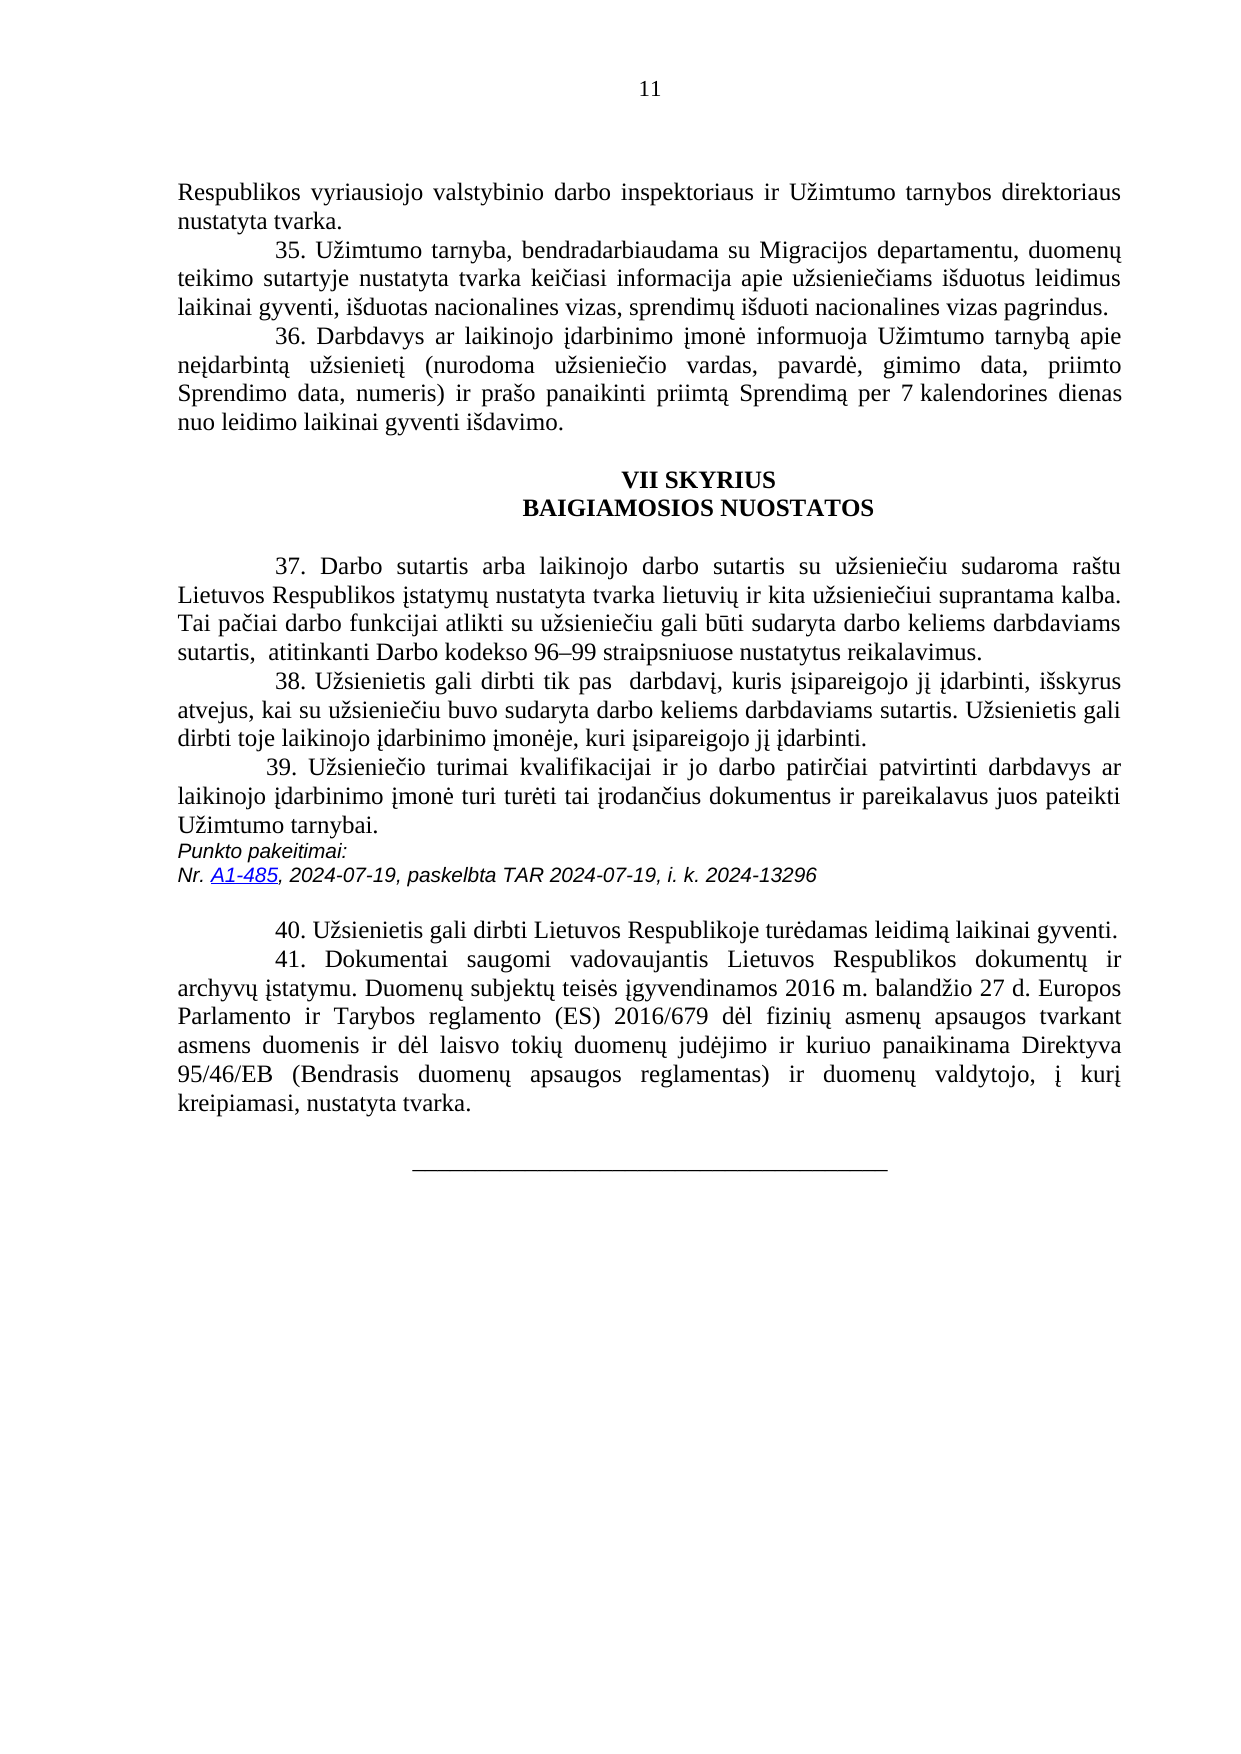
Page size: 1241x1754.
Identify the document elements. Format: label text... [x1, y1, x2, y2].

text 35. Užimtumo tarnyba, bendradarbiaudama su Migracijos departamentu, duomenų teikimo sutartyje nustatyta tvarka keičiasi informacija apie užsieniečiams išduotus leidimus laikinai gyventi, išduotas nacionalines vizas, sprendimų išduoti nacionalines vizas pagrindus. [177, 235, 1122, 321]
text BAIGIAMOSIOS NUOSTATOS [177, 493, 1122, 522]
text 38. Užsienietis gali dirbti tik pas darbdavį, kuris įsipareigojo jį įdarbinti, išskyrus atvejus, kai su užsieniečiu buvo sudaryta darbo keliems darbdaviams sutartis. Užsienietis gali dirbti toje laikinojo įdarbinimo įmonėje, kuri įsipareigojo jį įdarbinti. [177, 666, 1122, 752]
text 37. Darbo sutartis arba laikinojo darbo sutartis su užsieniečiu sudaroma raštu Lietuvos Respublikos įstatymų nustatyta tvarka lietuvių ir kita užsieniečiui suprantama kalba. Tai pačiai darbo funkcijai atlikti su užsieniečiu gali būti sudaryta darbo keliems darbdaviams sutartis, atitinkanti Darbo kodekso 96–99 straipsniuose nustatytus reikalavimus. [177, 551, 1122, 666]
text Respublikos vyriausiojo valstybinio darbo inspektoriaus ir Užimtumo tarnybos direktoriaus nustatyta tvarka. [177, 177, 1122, 235]
text Nr. A1-485, 2024-07-19, paskelbta TAR 2024-07-19, i. k. 2024-13296 [177, 862, 1122, 886]
text Punkto pakeitimai: [177, 838, 1122, 862]
text 40. Užsienietis gali dirbti Lietuvos Respublikoje turėdamas leidimą laikinai gyventi. [177, 915, 1122, 944]
text 36. Darbdavys ar laikinojo įdarbinimo įmonė informuoja Užimtumo tarnybą apie neįdarbintą užsienietį (nurodoma užsieniečio vardas, pavardė, gimimo data, priimto Sprendimo data, numeris) ir prašo panaikinti priimtą Sprendimą per 7 kalendorines dienas nuo leidimo laikinai gyventi išdavimo. [177, 321, 1122, 436]
text 41. Dokumentai saugomi vadovaujantis Lietuvos Respublikos dokumentų ir archyvų įstatymu. Duomenų subjektų teisės įgyvendinamos 2016 m. balandžio 27 d. Europos Parlamento ir Tarybos reglamento (ES) 2016/679 dėl fizinių asmenų apsaugos tvarkant asmens duomenis ir dėl laisvo tokių duomenų judėjimo ir kuriuo panaikinama Direktyva 95/46/EB (Bendrasis duomenų apsaugos reglamentas) ir duomenų valdytojo, į kurį kreipiamasi, nustatyta tvarka. [177, 944, 1122, 1116]
text ______________________________________ [177, 1145, 1122, 1174]
text VII SKYRIUS [177, 465, 1122, 493]
text 39. Užsieniečio turimai kvalifikacijai ir jo darbo patirčiai patvirtinti darbdavys ar laikinojo įdarbinimo įmonė turi turėti tai įrodančius dokumentus ir pareikalavus juos pateikti Užimtumo tarnybai. [177, 752, 1122, 838]
